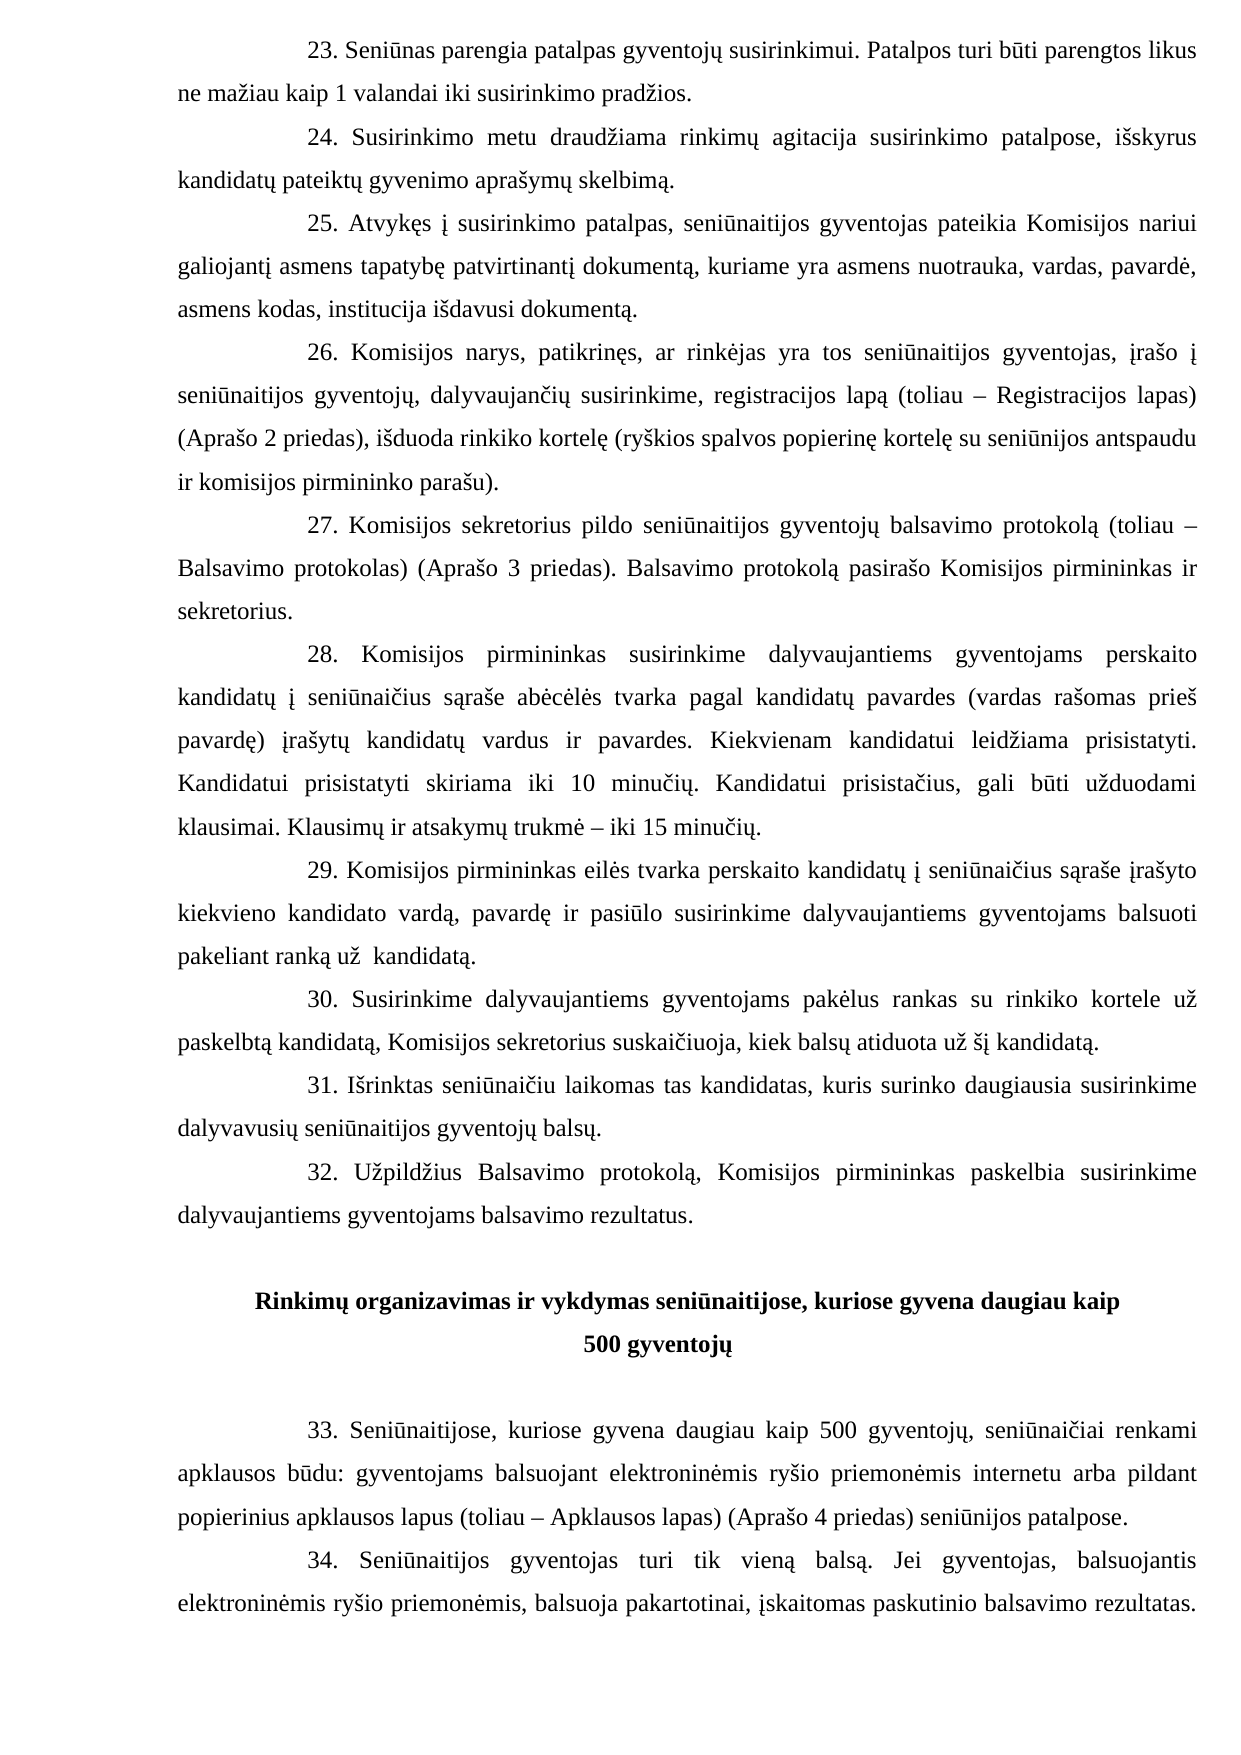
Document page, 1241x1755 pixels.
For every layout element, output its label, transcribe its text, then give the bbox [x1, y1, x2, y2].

text 29. Komisijos pirmininkas eilės tvarka perskaito kandidatų į seniūnaičius sąraše įrašyto kiekvieno kandidato vardą, pavardę ir pasiūlo susirinkime dalyvaujantiems gyventojams balsuoti pakeliant ranką už kandidatą. [177, 855, 1198, 970]
text 23. Seniūnas parengia patalpas gyventojų susirinkimui. Patalpos turi būti parengtos likus ne mažiau kaip 1 valandai iki susirinkimo pradžios. [177, 35, 1198, 107]
text 33. Seniūnaitijose, kuriose gyvena daugiau kaip 500 gyventojų, seniūnaičiai renkami apklausos būdu: gyventojams balsuojant elektroninėmis ryšio priemonėmis internetu arba pildant popierinius apklausos lapus (toliau – Apklausos lapas) (Aprašo 4 priedas) seniūnijos patalpose. [177, 1415, 1198, 1530]
text 28. Komisijos pirmininkas susirinkime dalyvaujantiems gyventojams perskaito kandidatų į seniūnaičius sąraše abėcėlės tvarka pagal kandidatų pavardes (vardas rašomas prieš pavardę) įrašytų kandidatų vardus ir pavardes. Kiekvienam kandidatui leidžiama prisistatyti. Kandidatui prisistatyti skiriama iki 10 minučių. Kandidatui prisistačius, gali būti užduodami klausimai. Klausimų ir atsakymų trukmė – iki 15 minučių. [177, 639, 1198, 840]
text 30. Susirinkime dalyvaujantiems gyventojams pakėlus rankas su rinkiko kortele už paskelbtą kandidatą, Komisijos sekretorius suskaičiuoja, kiek balsų atiduota už šį kandidatą. [177, 984, 1198, 1056]
text Rinkimų organizavimas ir vykdymas seniūnaitijose, kuriose gyvena daugiau kaip 500 gyventojų [177, 1286, 1139, 1358]
text 26. Komisijos narys, patikrinęs, ar rinkėjas yra tos seniūnaitijos gyventojas, įrašo į seniūnaitijos gyventojų, dalyvaujančių susirinkime, registracijos lapą (toliau – Registracijos lapas) (Aprašo 2 priedas), išduoda rinkiko kortelę (ryškios spalvos popierinę kortelę su seniūnijos antspaudu ir komisijos pirmininko parašu). [177, 337, 1198, 495]
text 25. Atvykęs į susirinkimo patalpas, seniūnaitijos gyventojas pateikia Komisijos nariui galiojantį asmens tapatybę patvirtinantį dokumentą, kuriame yra asmens nuotrauka, vardas, pavardė, asmens kodas, institucija išdavusi dokumentą. [177, 208, 1198, 323]
text 31. Išrinktas seniūnaičiu laikomas tas kandidatas, kuris surinko daugiausia susirinkime dalyvavusių seniūnaitijos gyventojų balsų. [177, 1070, 1198, 1142]
text 34. Seniūnaitijos gyventojas turi tik vieną balsą. Jei gyventojas, balsuojantis elektroninėmis ryšio priemonėmis, balsuoja pakartotinai, įskaitomas paskutinio balsavimo rezultatas. [177, 1545, 1198, 1617]
text 24. Susirinkimo metu draudžiama rinkimų agitacija susirinkimo patalpose, išskyrus kandidatų pateiktų gyvenimo aprašymų skelbimą. [177, 122, 1198, 193]
text 27. Komisijos sekretorius pildo seniūnaitijos gyventojų balsavimo protokolą (toliau – Balsavimo protokolas) (Aprašo 3 priedas). Balsavimo protokolą pasirašo Komisijos pirmininkas ir sekretorius. [177, 510, 1198, 625]
text 32. Užpildžius Balsavimo protokolą, Komisijos pirmininkas paskelbia susirinkime dalyvaujantiems gyventojams balsavimo rezultatus. [177, 1157, 1198, 1228]
